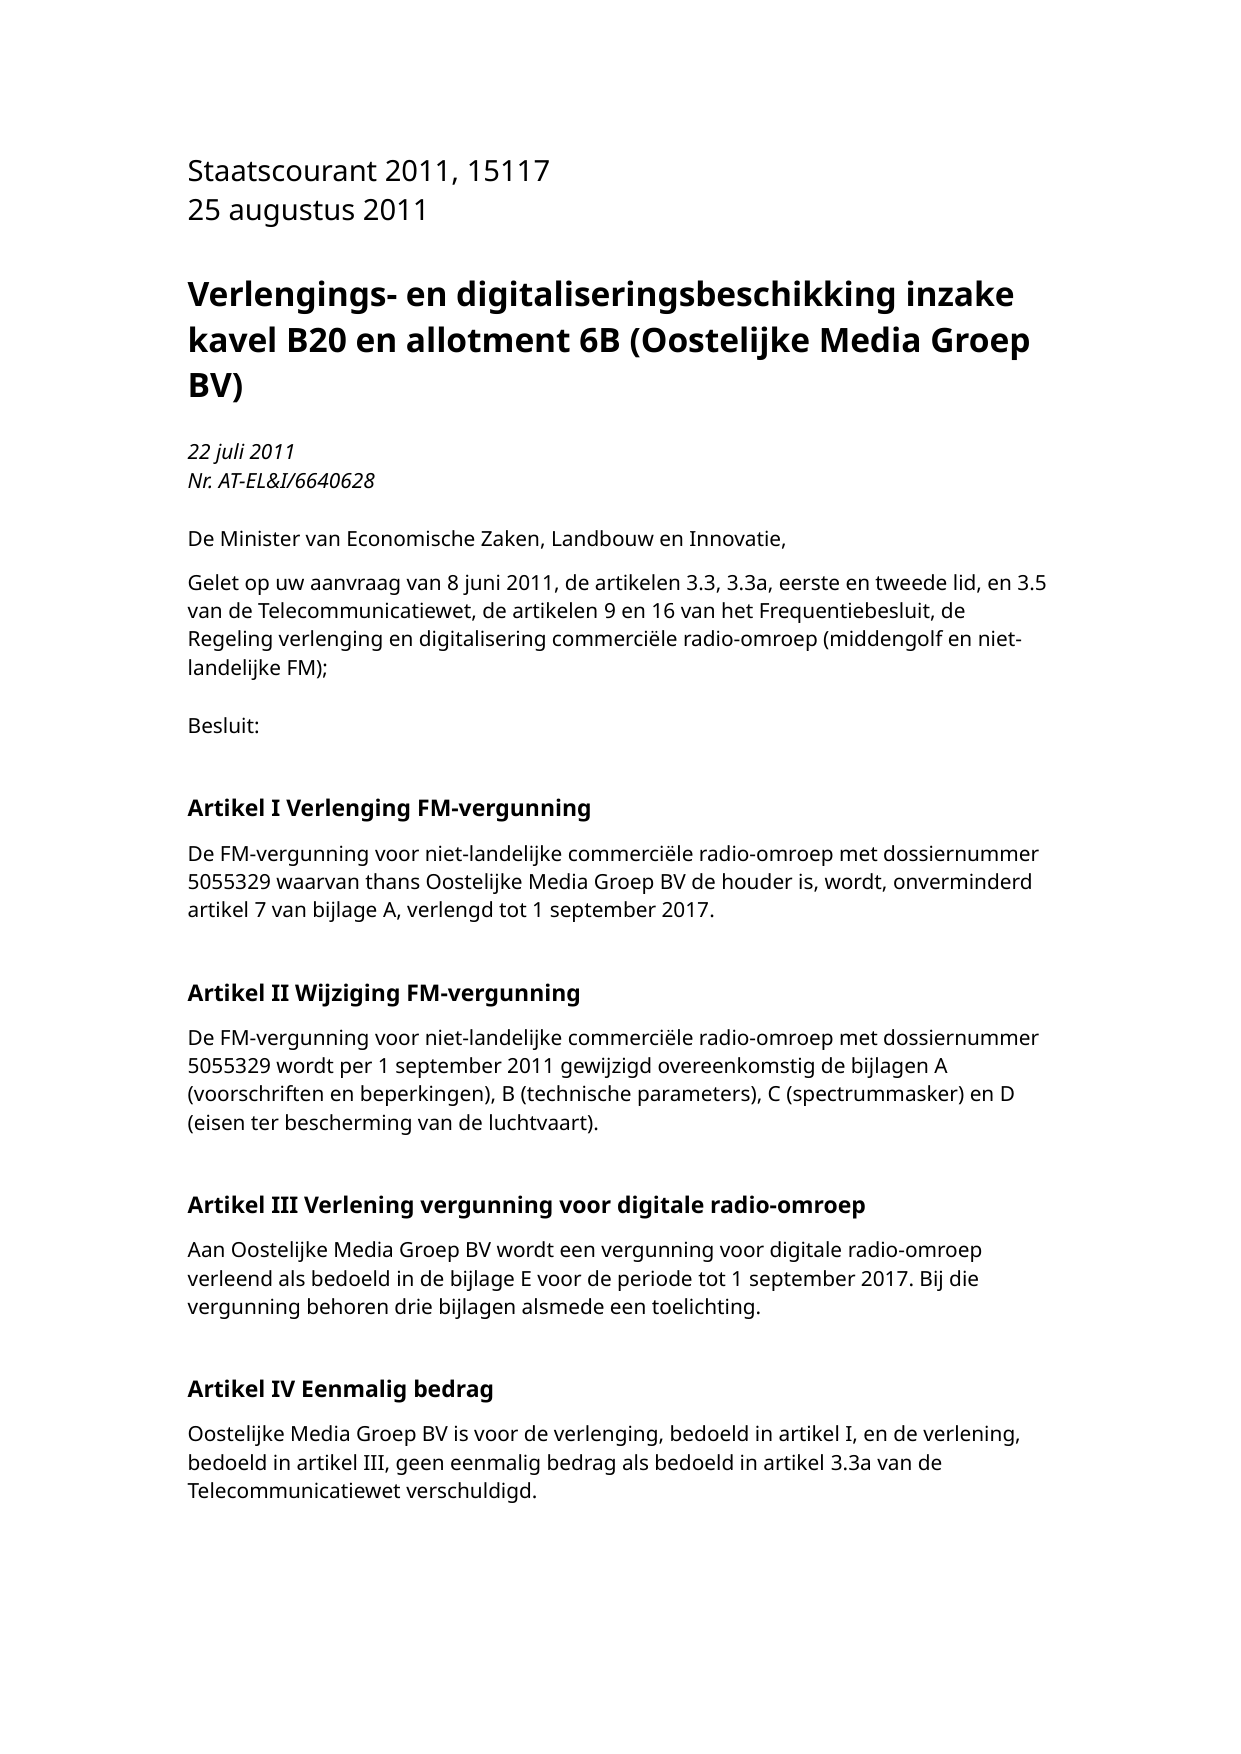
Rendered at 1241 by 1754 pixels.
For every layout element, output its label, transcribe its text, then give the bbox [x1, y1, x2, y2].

text De FM-vergunning voor niet-landelijke commerciële radio-omroep met dossiernummer 5055329 wordt per 1 september 2011 gewijzigd overeenkomstig de bijlagen A (voorschriften en beperkingen), B (technische parameters), C (spectrummasker) en D (eisen ter bescherming van de luchtvaart). [187, 1023, 1053, 1136]
text Gelet op uw aanvraag van 8 juni 2011, de artikelen 3.3, 3.3a, eerste en tweede lid, en 3.5 van de Telecommunicatiewet, de artikelen 9 en 16 van het Frequentiebesluit, de Regeling verlenging en digitalisering commerciële radio-omroep (middengolf en niet-landelijke FM); [187, 568, 1053, 681]
text 22 juli 2011 [187, 437, 1053, 466]
text Nr. AT-EL&I/6640628 [187, 466, 1053, 494]
text De FM-vergunning voor niet-landelijke commerciële radio-omroep met dossiernummer 5055329 waarvan thans Oostelijke Media Groep BV de houder is, wordt, onverminderd artikel 7 van bijlage A, verlengd tot 1 september 2017. [187, 839, 1053, 924]
subtitle Verlengings- en digitaliseringsbeschikking inzake kavel B20 en allotment 6B (Oostelijke Media Groep BV) [187, 271, 1053, 407]
text Aan Oostelijke Media Groep BV wordt een vergunning voor digitale radio-omroep verleend als bedoeld in de bijlage E voor de periode tot 1 september 2017. Bij die vergunning behoren drie bijlagen alsmede een toelichting. [187, 1235, 1053, 1321]
subtitle Artikel II Wijziging FM-vergunning [187, 976, 1053, 1008]
subtitle Artikel I Verlenging FM-vergunning [187, 792, 1053, 824]
text Besluit: [187, 711, 1053, 740]
text 25 augustus 2011 [187, 190, 1053, 229]
subtitle Artikel IV Eenmalig bedrag [187, 1373, 1053, 1404]
text De Minister van Economische Zaken, Landbouw en Innovatie, [187, 524, 1053, 553]
text Oostelijke Media Groep BV is voor de verlenging, bedoeld in artikel I, en de verlening, bedoeld in artikel III, geen eenmalig bedrag als bedoeld in artikel 3.3a van de Telecommunicatiewet verschuldigd. [187, 1419, 1053, 1504]
text Staatscourant 2011, 15117 [187, 150, 1053, 190]
subtitle Artikel III Verlening vergunning voor digitale radio-omroep [187, 1189, 1053, 1220]
